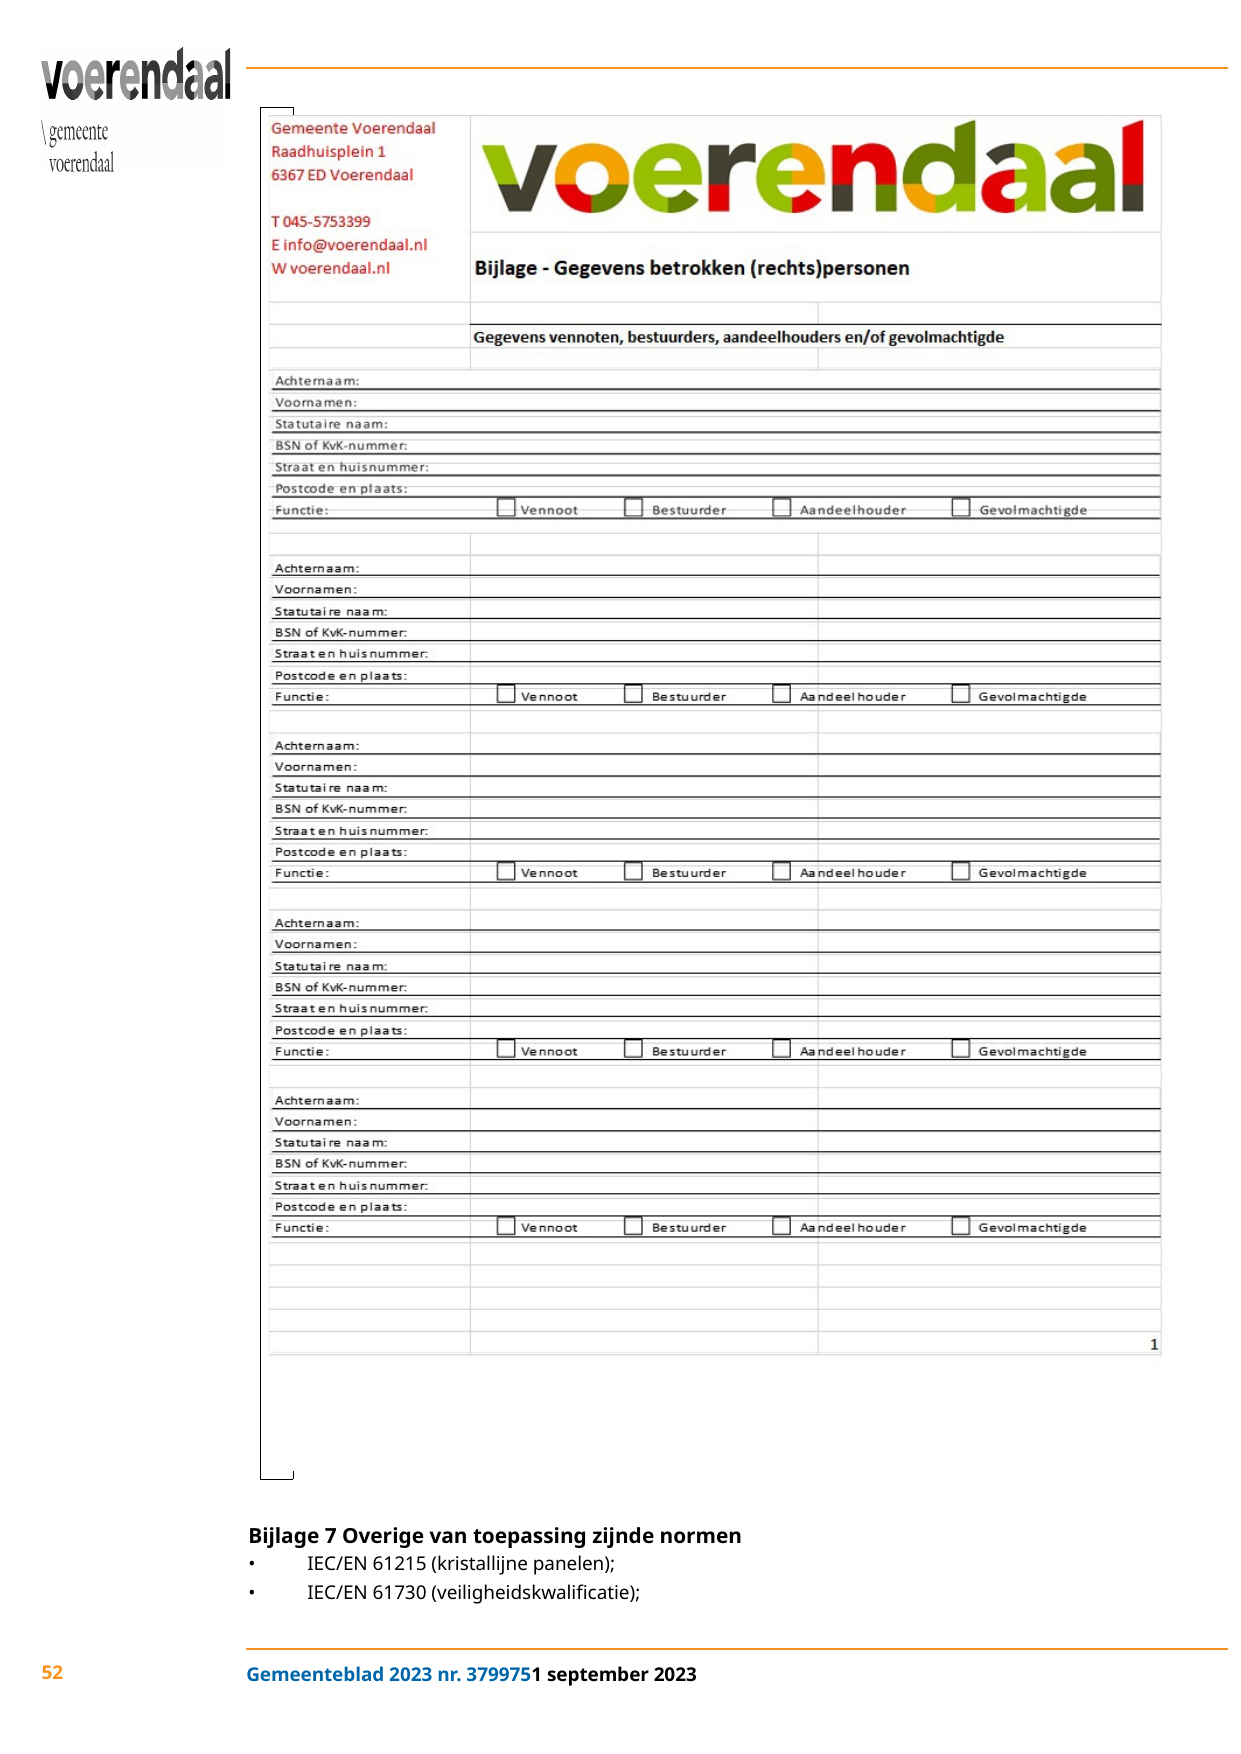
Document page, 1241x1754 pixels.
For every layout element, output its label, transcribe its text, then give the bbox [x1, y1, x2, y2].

picture [268, 115, 1162, 1471]
picture [41, 47, 231, 172]
list IEC/EN 61215 (kristallijne panelen); [248, 1550, 1152, 1576]
list IEC/EN 61730 (veiligheidskwalificatie); [248, 1579, 1152, 1605]
text Bijlage 7 Overige van toepassing zijnde normen [248, 1521, 1152, 1550]
